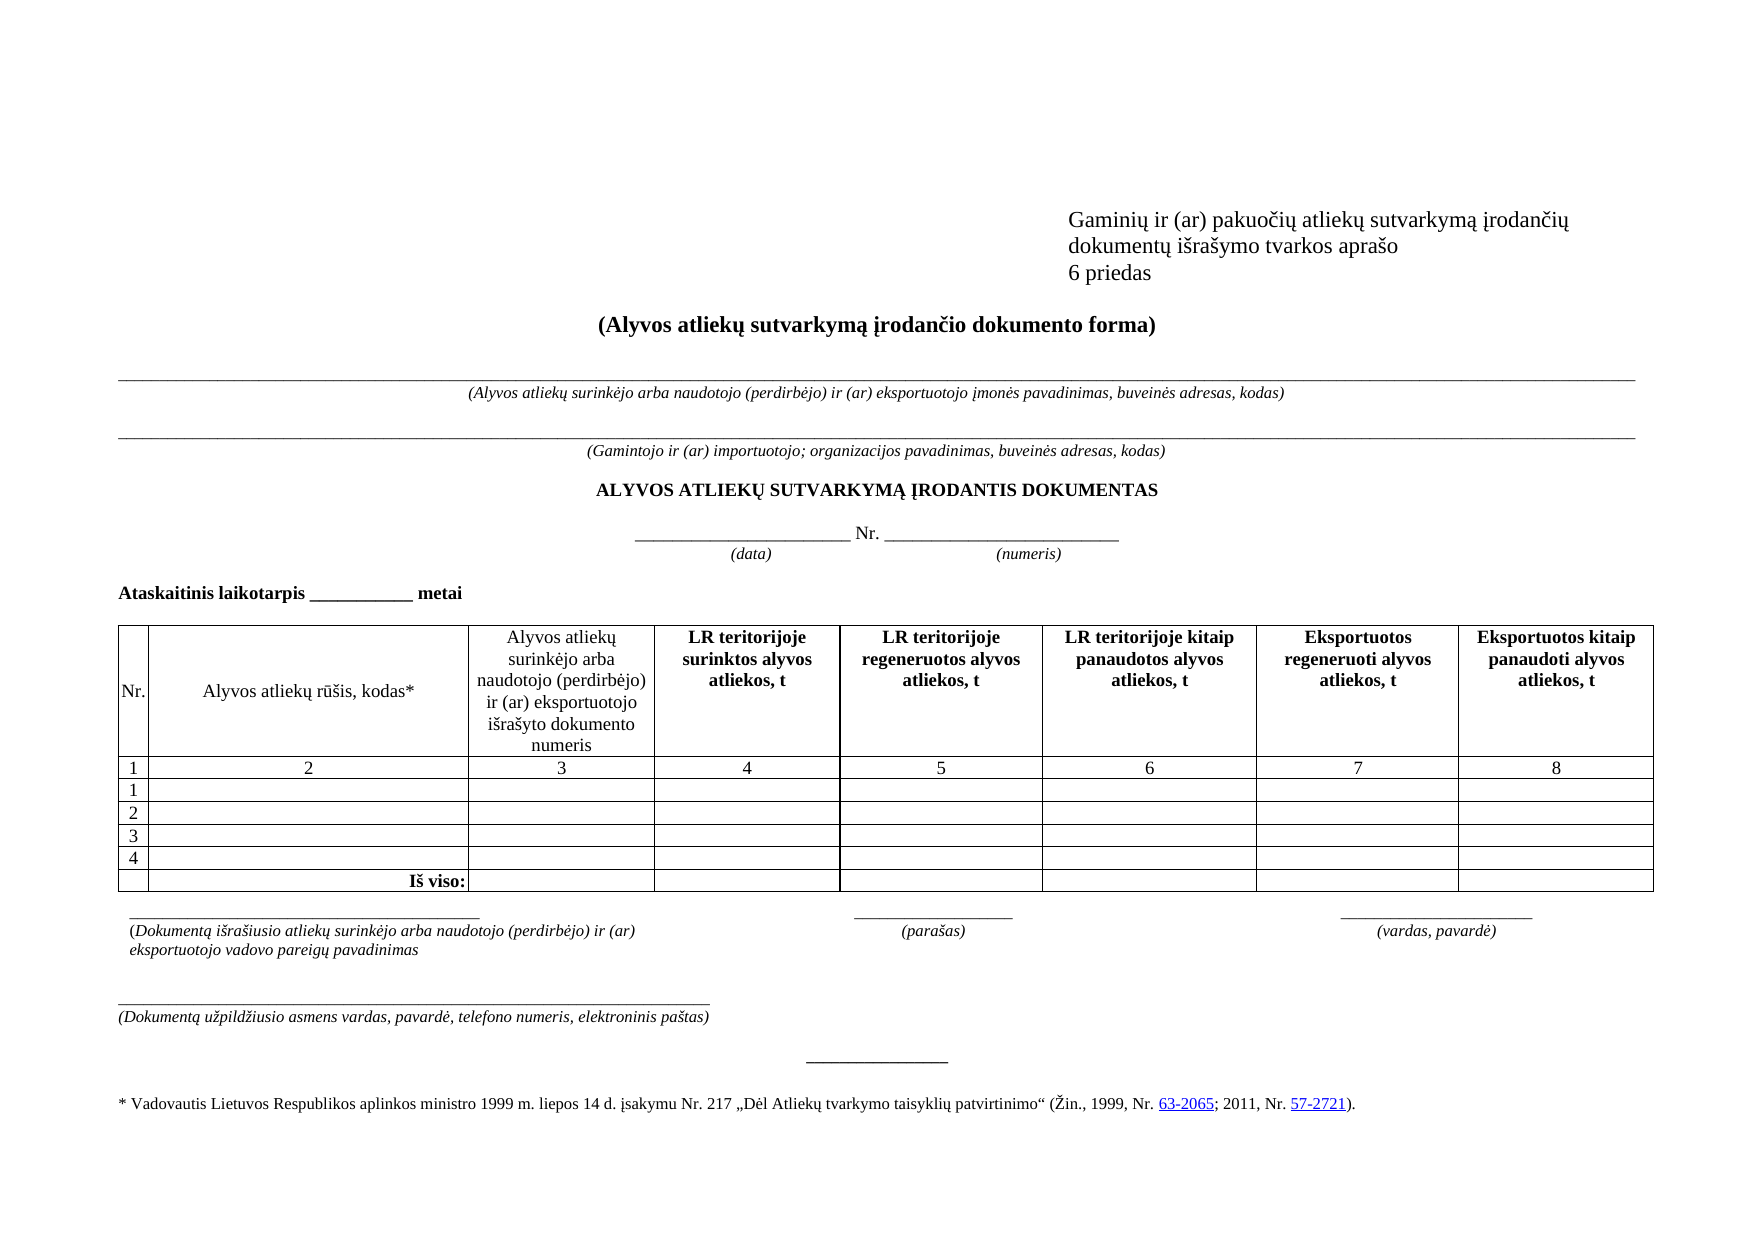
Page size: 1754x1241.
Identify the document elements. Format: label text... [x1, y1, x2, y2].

table_cell [1043, 825, 1256, 846]
table_cell [841, 825, 1042, 846]
table_cell Iš viso: [149, 870, 468, 891]
table_header Eksportuotos kitaip panaudoti alyvos atliekos, t [1459, 626, 1653, 756]
table_cell [1043, 847, 1256, 869]
table_cell 8 [1459, 757, 1653, 778]
table_cell 2 [119, 802, 148, 823]
table_cell 3 [119, 825, 148, 846]
table_cell [655, 847, 839, 869]
table_cell 4 [119, 847, 148, 869]
table_header [687, 902, 789, 959]
table_header LR teritorijoje surinktos alyvos atliekos, t [655, 626, 839, 756]
table_cell [469, 870, 654, 891]
text (Alyvos atliekų sutvarkymą įrodančio dokumento forma) [118, 311, 1636, 338]
table_cell [469, 802, 654, 823]
text _______________________ Nr. _________________________ [118, 522, 1636, 544]
table_cell [149, 825, 468, 846]
table_cell [469, 779, 654, 801]
table_cell [841, 847, 1042, 869]
table_cell [119, 870, 148, 891]
table_header Nr. [119, 626, 148, 756]
table_cell [1459, 802, 1653, 823]
table_cell [1459, 825, 1653, 846]
table_header __________________________________________ (Dokumentą išrašiusio atliekų surinkėjo arba naudotojo (perdirbėjo) ir (ar) eksportuotojo vadovo pareigų pavadinimas [118, 902, 687, 959]
table_cell [469, 847, 654, 869]
table_cell 2 [149, 757, 468, 778]
table_header _______________________ (vardas, pavardė) [1221, 902, 1654, 959]
text _ [118, 422, 1636, 441]
table_cell [655, 870, 839, 891]
table_cell [1257, 825, 1458, 846]
text (Gamintojo ir (ar) importuotojo; organizacijos pavadinimas, buveinės adresas, kodas) [118, 441, 1636, 460]
table_cell 7 [1257, 757, 1458, 778]
table_header Alyvos atliekų rūšis, kodas* [149, 626, 468, 756]
table_cell 6 [1043, 757, 1256, 778]
table_header LR teritorijoje regeneruotos alyvos atliekos, t [841, 626, 1042, 756]
table_cell 1 [119, 757, 148, 778]
table_cell [1257, 870, 1458, 891]
table_cell [1043, 779, 1256, 801]
table_cell [655, 779, 839, 801]
text (data) (numeris) [118, 544, 1636, 563]
table_cell [841, 870, 1042, 891]
text * Vadovautis Lietuvos Respublikos aplinkos ministro 1999 m. liepos 14 d. įsakymu Nr. 217 „Dėl Atliekų tvarkymo taisyklių patvirtinimo“ (Žin., 1999, Nr. 63-2065; 2011, Nr. 57-2721). [118, 1093, 1636, 1113]
table_cell [655, 802, 839, 823]
table_cell [1043, 802, 1256, 823]
text _______________________________________________________________________ [118, 988, 1636, 1007]
table_cell [149, 847, 468, 869]
text _ [118, 364, 1636, 383]
table_cell [841, 802, 1042, 823]
table_cell [149, 802, 468, 823]
text Gaminių ir (ar) pakuočių atliekų sutvarkymą įrodančių dokumentų išrašymo tvarkos aprašo [1068, 206, 1636, 259]
table_cell 5 [841, 757, 1042, 778]
text (Dokumentą užpildžiusio asmens vardas, pavardė, telefono numeris, elektroninis paštas) [118, 1007, 1636, 1026]
table_cell 3 [469, 757, 654, 778]
table_header ___________________ (parašas) [789, 902, 1079, 959]
table_cell [1257, 847, 1458, 869]
table_cell [469, 825, 654, 846]
table_cell [841, 779, 1042, 801]
table_header Alyvos atliekų surinkėjo arba naudotojo (perdirbėjo) ir (ar) eksportuotojo išrašyto dokumento numeris [469, 626, 654, 756]
text ALYVOS ATLIEKŲ SUTVARKYMĄ ĮRODANTIS DOKUMENTAS [118, 479, 1636, 501]
text 6 priedas [1068, 259, 1636, 285]
table_cell [1043, 870, 1256, 891]
table_header [1079, 902, 1221, 959]
text (Alyvos atliekų surinkėjo arba naudotojo (perdirbėjo) ir (ar) eksportuotojo įmonės pavadinimas, buveinės adresas, kodas) [118, 383, 1636, 402]
table_cell [149, 779, 468, 801]
table_cell 4 [655, 757, 839, 778]
table_cell [1459, 847, 1653, 869]
text Ataskaitinis laikotarpis ___________ metai [118, 582, 1636, 604]
table_cell [655, 825, 839, 846]
table_header Eksportuotos regeneruoti alyvos atliekos, t [1257, 626, 1458, 756]
table_cell [1257, 779, 1458, 801]
table_header LR teritorijoje kitaip panaudotos alyvos atliekos, t [1043, 626, 1256, 756]
table_cell [1257, 802, 1458, 823]
table_cell [1459, 779, 1653, 801]
text _________________ [118, 1046, 1636, 1065]
table_cell [1459, 870, 1653, 891]
table_cell 1 [119, 779, 148, 801]
